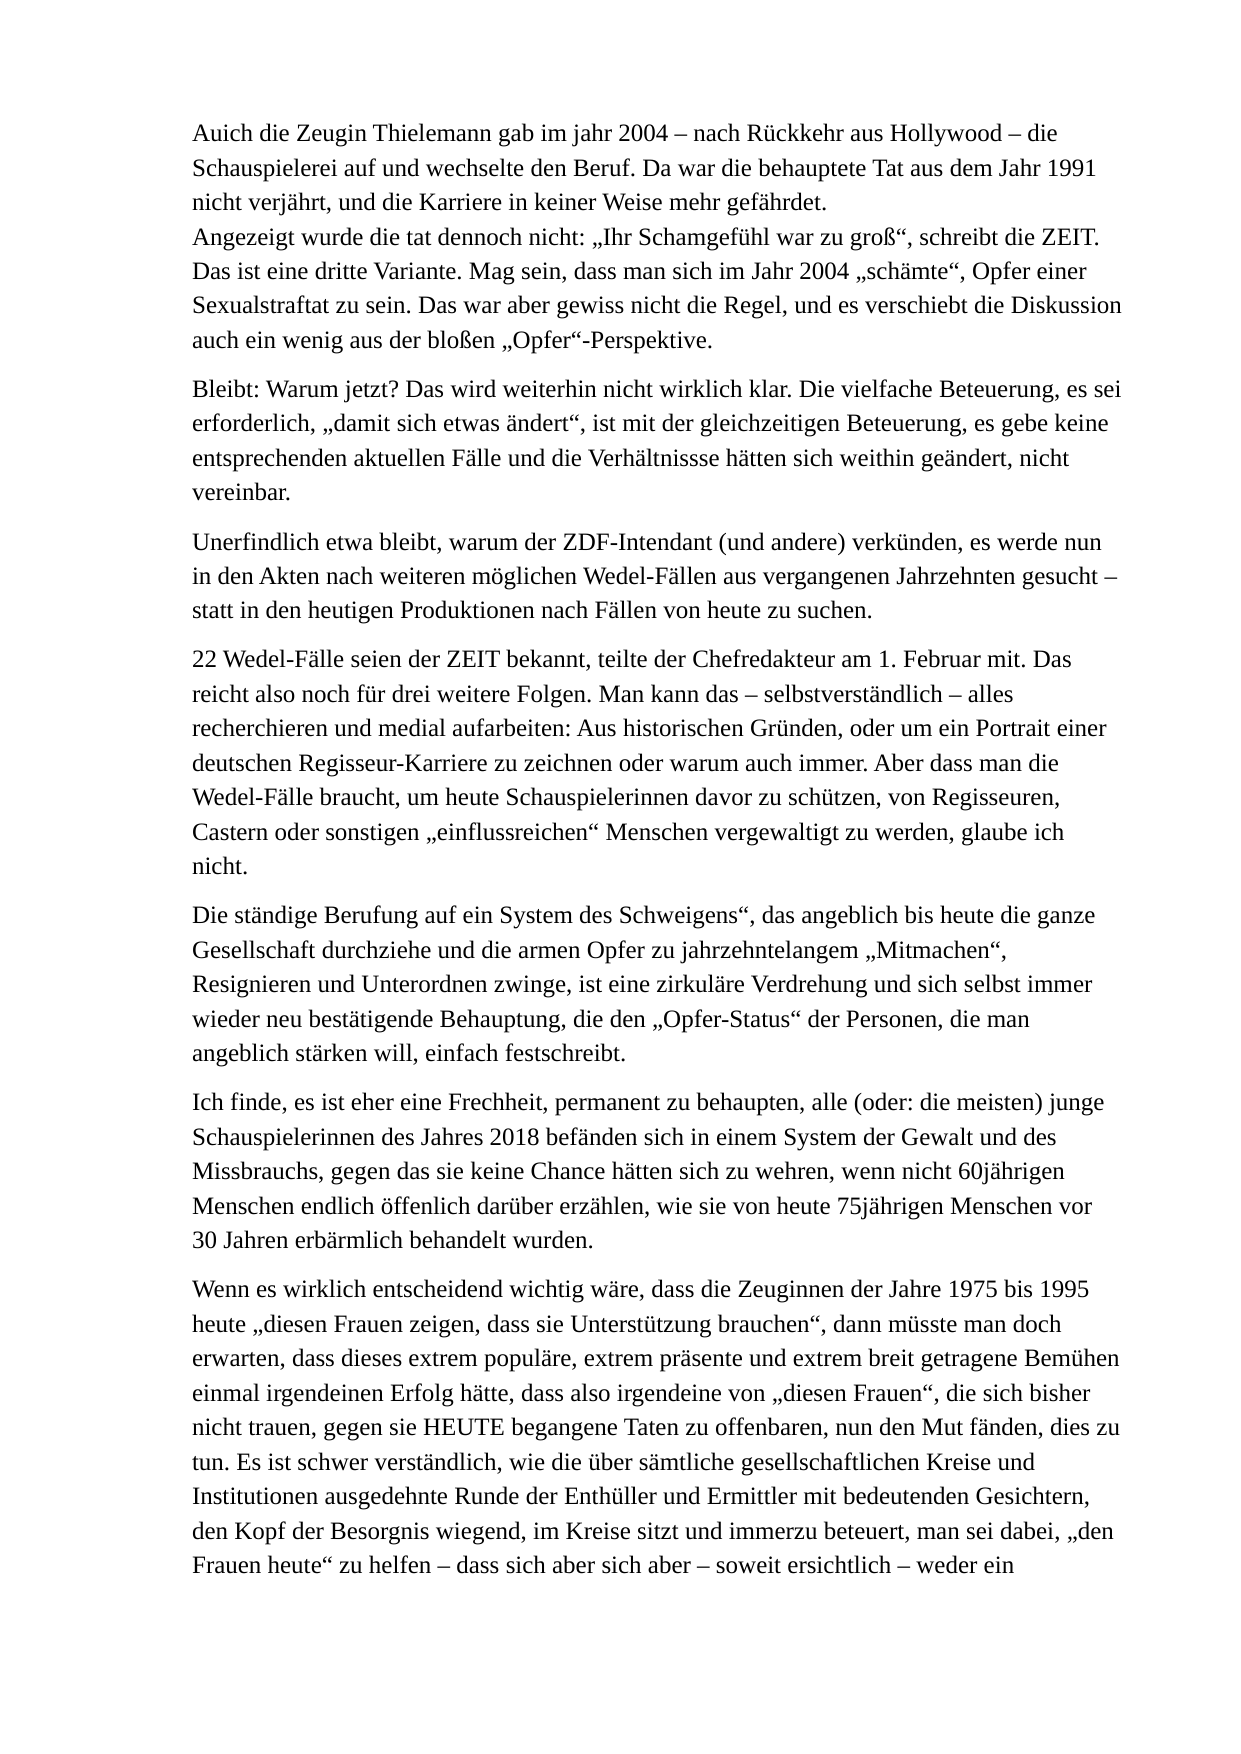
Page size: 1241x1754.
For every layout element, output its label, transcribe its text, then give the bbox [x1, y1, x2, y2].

list Unerfindlich etwa bleibt, warum der ZDF-Intendant (und andere) verkünden, es werde nun in den Akten nach weiteren möglichen Wedel-Fällen aus vergangenen Jahrzehnten gesucht – statt in den heutigen Produktionen nach Fällen von heute zu suchen. [162, 527, 1122, 624]
list 22 Wedel-Fälle seien der ZEIT bekannt, teilte der Chefredakteur am 1. Februar mit. Das reicht also noch für drei weitere Folgen. Man kann das – selbstverständlich – alles recherchieren und medial aufarbeiten: Aus historischen Gründen, oder um ein Portrait einer deutschen Regisseur-Karriere zu zeichnen oder warum auch immer. Aber dass man die Wedel-Fälle braucht, um heute Schauspielerinnen davor zu schützen, von Regisseuren, Castern oder sonstigen „einflussreichen“ Menschen vergewaltigt zu werden, glaube ich nicht. [162, 644, 1122, 880]
list Ich finde, es ist eher eine Frechheit, permanent zu behaupten, alle (oder: die meisten) junge Schauspielerinnen des Jahres 2018 befänden sich in einem System der Gewalt und des Missbrauchs, gegen das sie keine Chance hätten sich zu wehren, wenn nicht 60jährigen Menschen endlich öffenlich darüber erzählen, wie sie von heute 75jährigen Menschen vor 30 Jahren erbärmlich behandelt wurden. [162, 1087, 1122, 1254]
list Bleibt: Warum jetzt? Das wird weiterhin nicht wirklich klar. Die vielfache Beteuerung, es sei erforderlich, „damit sich etwas ändert“, ist mit der gleichzeitigen Beteuerung, es gebe keine entsprechenden aktuellen Fälle und die Verhältnissse hätten sich weithin geändert, nicht vereinbar. [162, 374, 1122, 506]
list Die ständige Berufung auf ein System des Schweigens“, das angeblich bis heute die ganze Gesellschaft durchziehe und die armen Opfer zu jahrzehntelangem „Mitmachen“, Resignieren und Unterordnen zwinge, ist eine zirkuläre Verdrehung und sich selbst immer wieder neu bestätigende Behauptung, die den „Opfer-Status“ der Personen, die man angeblich stärken will, einfach festschreibt. [162, 901, 1122, 1067]
list Wenn es wirklich entscheidend wichtig wäre, dass die Zeuginnen der Jahre 1975 bis 1995 heute „diesen Frauen zeigen, dass sie Unterstützung brauchen“, dann müsste man doch erwarten, dass dieses extrem populäre, extrem präsente und extrem breit getragene Bemühen einmal irgendeinen Erfolg hätte, dass also irgendeine von „diesen Frauen“, die sich bisher nicht trauen, gegen sie HEUTE begangene Taten zu offenbaren, nun den Mut fänden, dies zu tun. Es ist schwer verständlich, wie die über sämtliche gesellschaftlichen Kreise und Institutionen ausgedehnte Runde der Enthüller und Ermittler mit bedeutenden Gesichtern, den Kopf der Besorgnis wiegend, im Kreise sitzt und immerzu beteuert, man sei dabei, „den Frauen heute“ zu helfen – dass sich aber sich aber – soweit ersichtlich – weder ein [162, 1274, 1122, 1579]
list Auich die Zeugin Thielemann gab im jahr 2004 – nach Rückkehr aus Hollywood – die Schauspielerei auf und wechselte den Beruf. Da war die behauptete Tat aus dem Jahr 1991 nicht verjährt, und die Karriere in keiner Weise mehr gefährdet. Angezeigt wurde die tat dennoch nicht: „Ihr Schamgefühl war zu groß“, schreibt die ZEIT. Das ist eine dritte Variante. Mag sein, dass man sich im Jahr 2004 „schämte“, Opfer einer Sexualstraftat zu sein. Das war aber gewiss nicht die Regel, und es verschiebt die Diskussion auch ein wenig aus der bloßen „Opfer“-Perspektive. [162, 118, 1122, 354]
